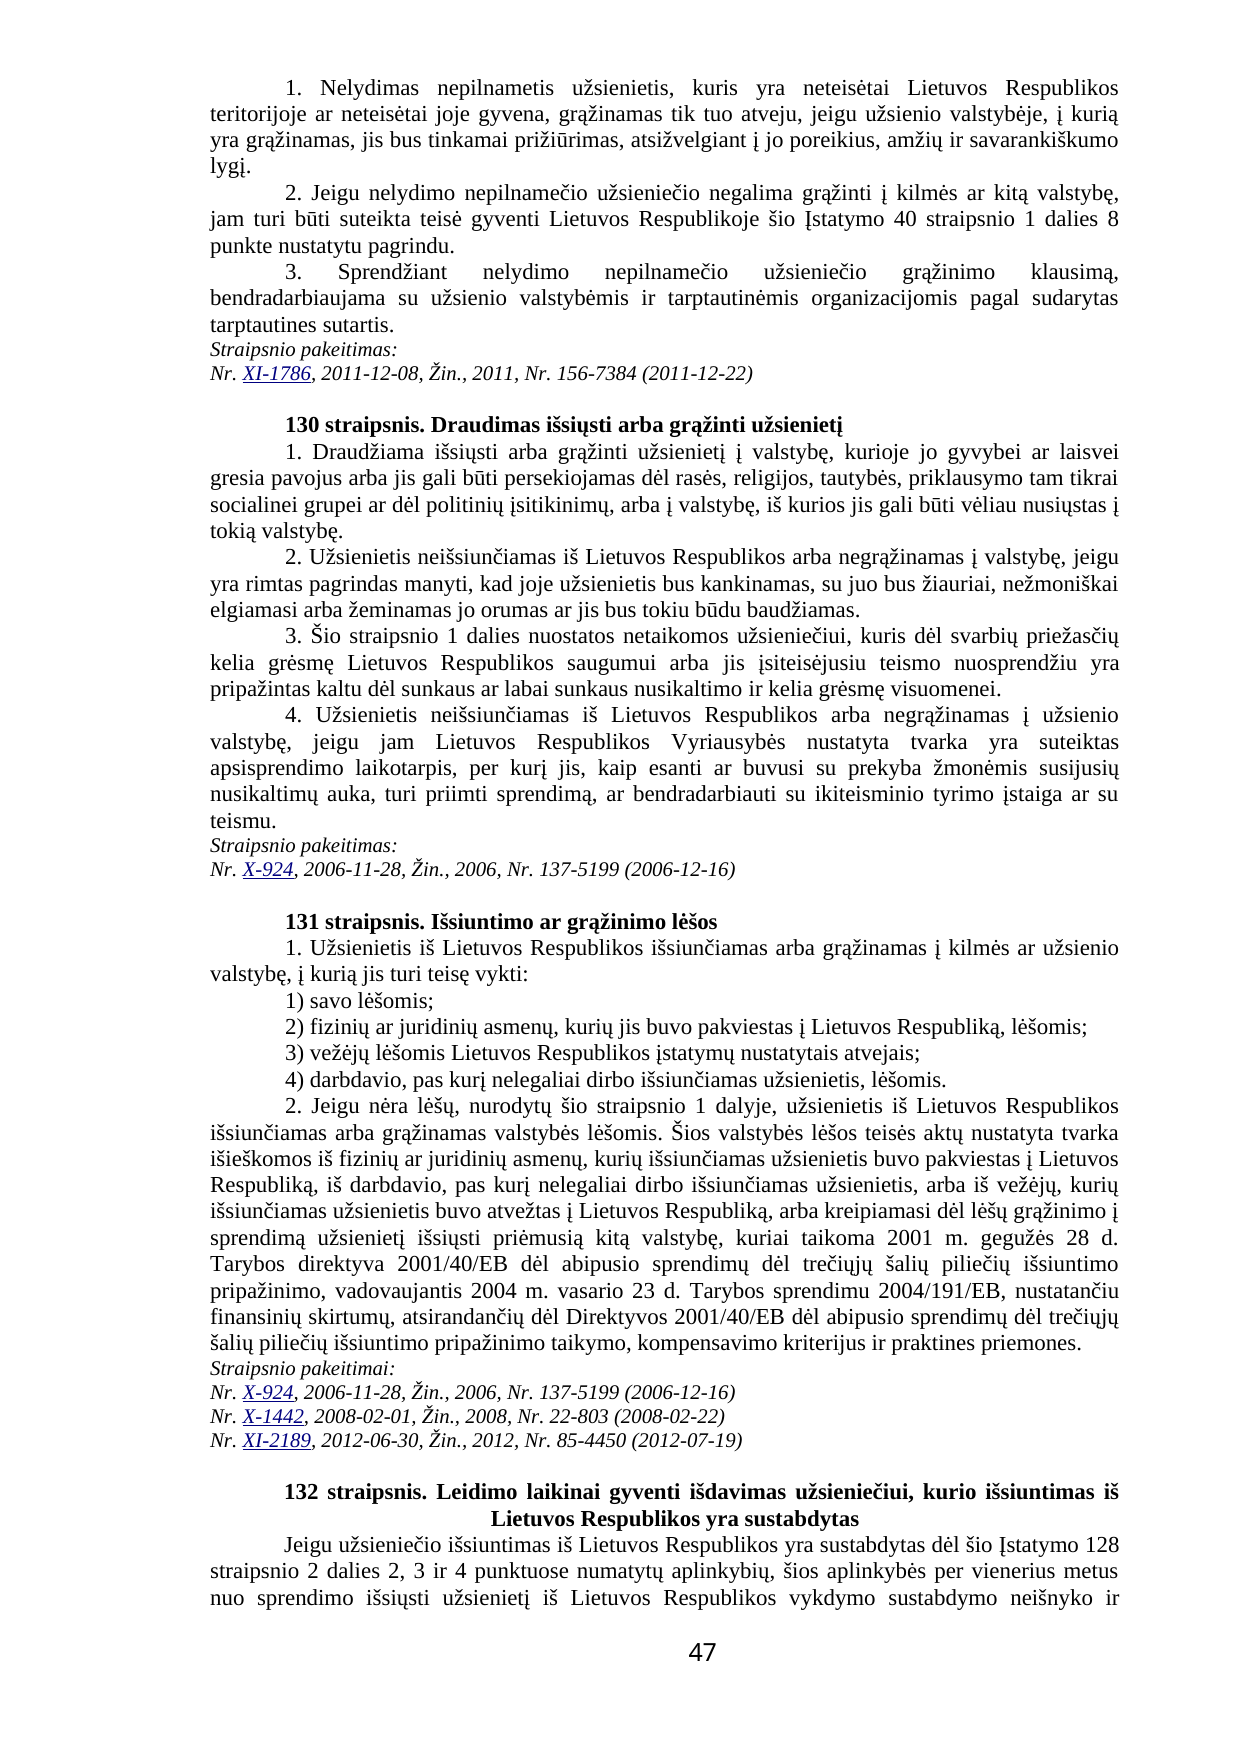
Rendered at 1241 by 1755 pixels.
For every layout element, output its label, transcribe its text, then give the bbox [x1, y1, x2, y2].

text 2. Jeigu nelydimo nepilnamečio užsieniečio negalima grąžinti į kilmės ar kitą valstybę, jam turi būti suteikta teisė gyventi Lietuvos Respublikoje šio Įstatymo 40 straipsnio 1 dalies 8 punkte nustatytu pagrindu. [210, 179, 1120, 258]
text 1. Užsienietis iš Lietuvos Respublikos išsiunčiamas arba grąžinamas į kilmės ar užsienio valstybę, į kurią jis turi teisę vykti: [210, 934, 1120, 987]
text 3) vežėjų lėšomis Lietuvos Respublikos įstatymų nustatytais atvejais; [210, 1039, 1120, 1066]
text Straipsnio pakeitimas: [210, 833, 1120, 857]
text 2. Užsienietis neišsiunčiamas iš Lietuvos Respublikos arba negrąžinamas į valstybę, jeigu yra rimtas pagrindas manyti, kad joje užsienietis bus kankinamas, su juo bus žiauriai, nežmoniškai elgiamasi arba žeminamas jo orumas ar jis bus tokiu būdu baudžiamas. [210, 543, 1120, 622]
text 130 straipsnis. Draudimas išsiųsti arba grąžinti užsienietį [210, 412, 1120, 438]
text 1) savo lėšomis; [210, 987, 1120, 1013]
text Nr. X-924, 2006-11-28, Žin., 2006, Nr. 137-5199 (2006-12-16) [210, 857, 1120, 881]
text 3. Sprendžiant nelydimo nepilnamečio užsieniečio grąžinimo klausimą, bendradarbiaujama su užsienio valstybėmis ir tarptautinėmis organizacijomis pagal sudarytas tarptautines sutartis. [210, 258, 1120, 337]
text Nr. XI-2189, 2012-06-30, Žin., 2012, Nr. 85-4450 (2012-07-19) [210, 1428, 1120, 1452]
text 131 straipsnis. Išsiuntimo ar grąžinimo lėšos [210, 908, 1120, 934]
text Straipsnio pakeitimas: [210, 337, 1120, 361]
text 4) darbdavio, pas kurį nelegaliai dirbo išsiunčiamas užsienietis, lėšomis. [210, 1066, 1120, 1092]
text 2. Jeigu nėra lėšų, nurodytų šio straipsnio 1 dalyje, užsienietis iš Lietuvos Respublikos išsiunčiamas arba grąžinamas valstybės lėšomis. Šios valstybės lėšos teisės aktų nustatyta tvarka išieškomos iš fizinių ar juridinių asmenų, kurių išsiunčiamas užsienietis buvo pakviestas į Lietuvos Respubliką, iš darbdavio, pas kurį nelegaliai dirbo išsiunčiamas užsienietis, arba iš vežėjų, kurių išsiunčiamas užsienietis buvo atvežtas į Lietuvos Respubliką, arba kreipiamasi dėl lėšų grąžinimo į sprendimą užsienietį išsiųsti priėmusią kitą valstybę, kuriai taikoma 2001 m. gegužės 28 d. Tarybos direktyva 2001/40/EB dėl abipusio sprendimų dėl trečiųjų šalių piliečių išsiuntimo pripažinimo, vadovaujantis 2004 m. vasario 23 d. Tarybos sprendimu 2004/191/EB, nustatančiu finansinių skirtumų, atsirandančių dėl Direktyvos 2001/40/EB dėl abipusio sprendimų dėl trečiųjų šalių piliečių išsiuntimo pripažinimo taikymo, kompensavimo kriterijus ir praktines priemones. [210, 1092, 1120, 1356]
text 1. Nelydimas nepilnametis užsienietis, kuris yra neteisėtai Lietuvos Respublikos teritorijoje ar neteisėtai joje gyvena, grąžinamas tik tuo atveju, jeigu užsienio valstybėje, į kurią yra grąžinamas, jis bus tinkamai prižiūrimas, atsižvelgiant į jo poreikius, amžių ir savarankiškumo lygį. [210, 73, 1120, 179]
text Nr. X-924, 2006-11-28, Žin., 2006, Nr. 137-5199 (2006-12-16) [210, 1380, 1120, 1404]
text Nr. X-1442, 2008-02-01, Žin., 2008, Nr. 22-803 (2008-02-22) [210, 1404, 1120, 1428]
text Straipsnio pakeitimai: [210, 1356, 1120, 1380]
text Nr. XI-1786, 2011-12-08, Žin., 2011, Nr. 156-7384 (2011-12-22) [210, 361, 1120, 385]
text 1. Draudžiama išsiųsti arba grąžinti užsienietį į valstybę, kurioje jo gyvybei ar laisvei gresia pavojus arba jis gali būti persekiojamas dėl rasės, religijos, tautybės, priklausymo tam tikrai socialinei grupei ar dėl politinių įsitikinimų, arba į valstybę, iš kurios jis gali būti vėliau nusiųstas į tokią valstybę. [210, 438, 1120, 543]
text Jeigu užsieniečio išsiuntimas iš Lietuvos Respublikos yra sustabdytas dėl šio Įstatymo 128 straipsnio 2 dalies 2, 3 ir 4 punktuose numatytų aplinkybių, šios aplinkybės per vienerius metus nuo sprendimo išsiųsti užsienietį iš Lietuvos Respublikos vykdymo sustabdymo neišnyko ir [210, 1531, 1120, 1610]
text 3. Šio straipsnio 1 dalies nuostatos netaikomos užsieniečiui, kuris dėl svarbių priežasčių kelia grėsmę Lietuvos Respublikos saugumui arba jis įsiteisėjusiu teismo nuosprendžiu yra pripažintas kaltu dėl sunkaus ar labai sunkaus nusikaltimo ir kelia grėsmę visuomenei. [210, 622, 1120, 701]
text 132 straipsnis. Leidimo laikinai gyventi išdavimas užsieniečiui, kurio išsiuntimas iš Lietuvos Respublikos yra sustabdytas [284, 1478, 1120, 1531]
text 4. Užsienietis neišsiunčiamas iš Lietuvos Respublikos arba negrąžinamas į užsienio valstybę, jeigu jam Lietuvos Respublikos Vyriausybės nustatyta tvarka yra suteiktas apsisprendimo laikotarpis, per kurį jis, kaip esanti ar buvusi su prekyba žmonėmis susijusių nusikaltimų auka, turi priimti sprendimą, ar bendradarbiauti su ikiteisminio tyrimo įstaiga ar su teismu. [210, 701, 1120, 833]
text 2) fizinių ar juridinių asmenų, kurių jis buvo pakviestas į Lietuvos Respubliką, lėšomis; [210, 1013, 1120, 1039]
